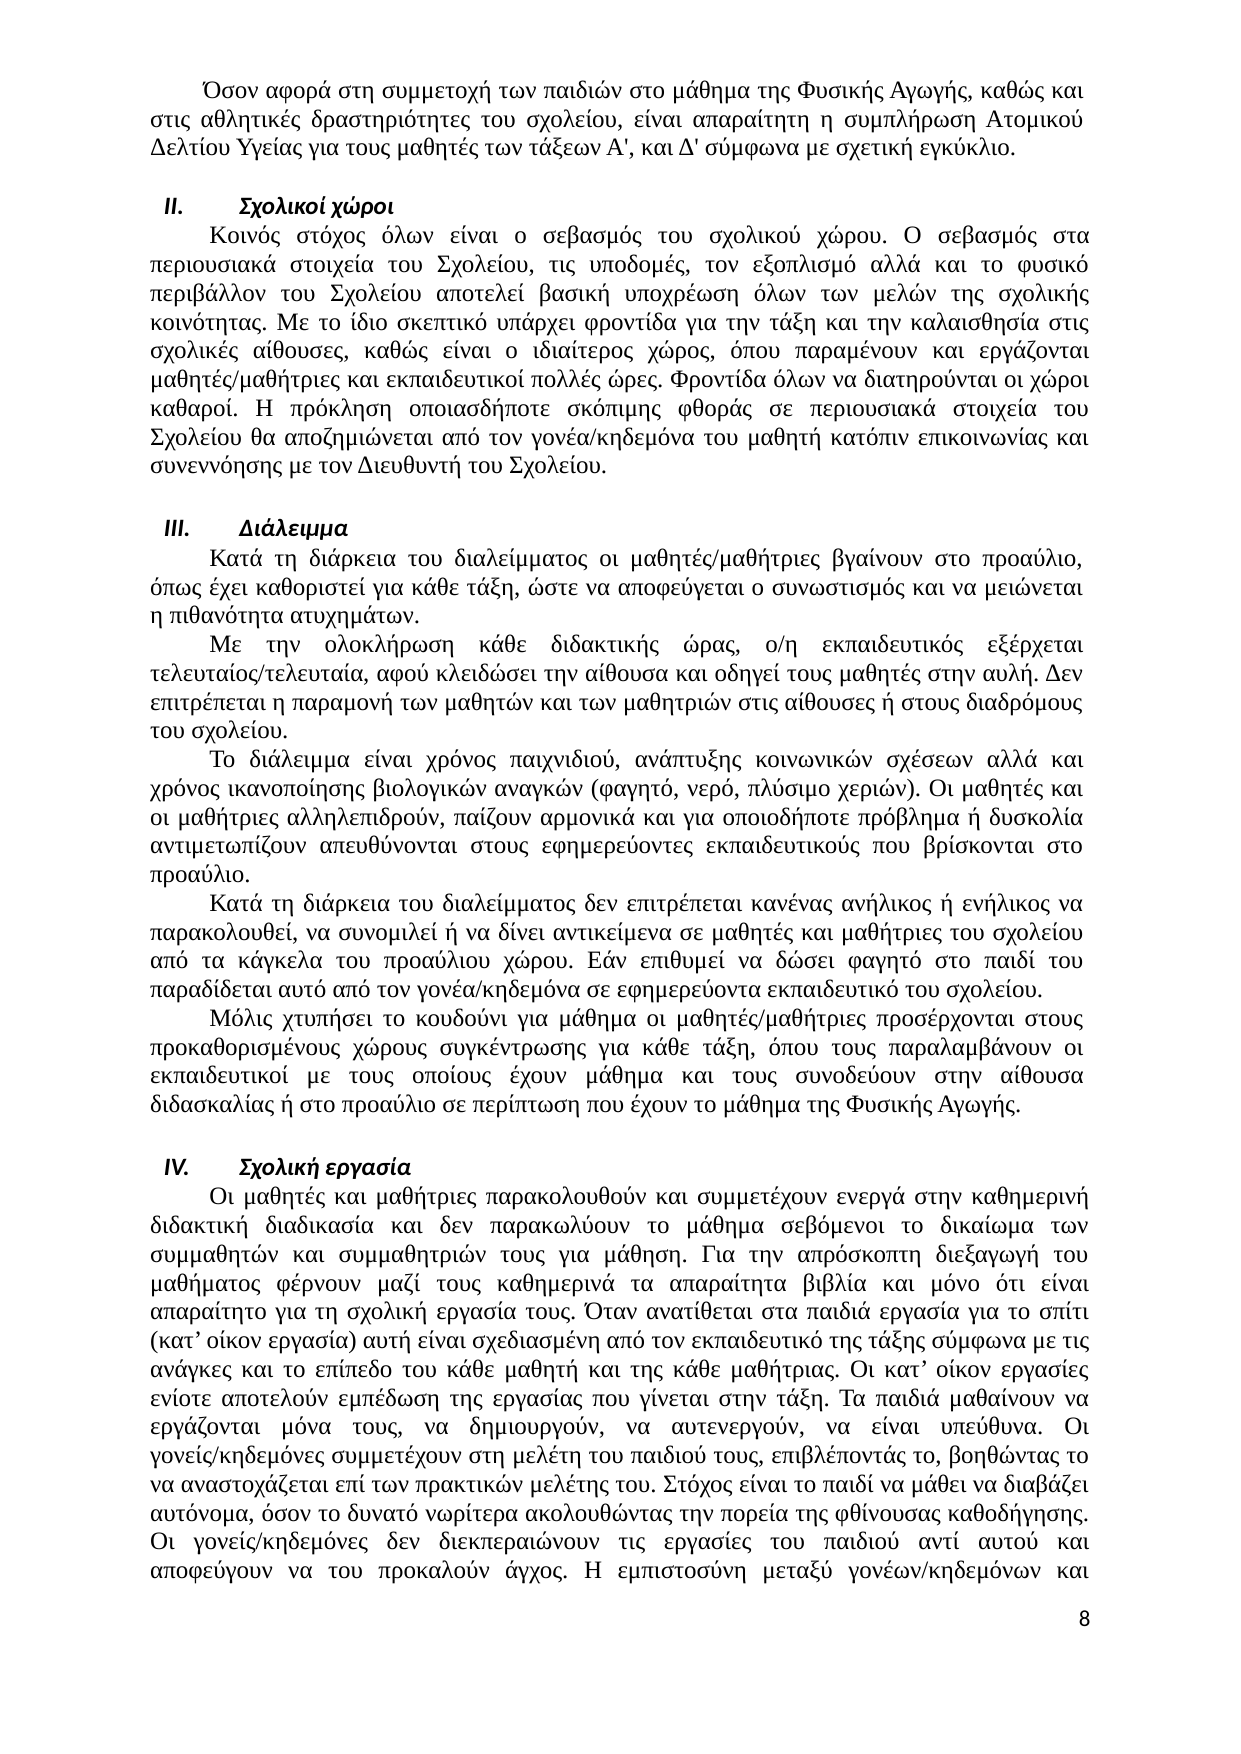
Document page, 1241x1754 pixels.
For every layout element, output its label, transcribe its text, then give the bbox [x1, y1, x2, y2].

text Κατά τη διάρκεια του διαλείμματος οι μαθητές/μαθήτριες βγαίνουν στο προαύλιο, όπως έχει καθοριστεί για κάθε τάξη, ώστε να αποφεύγεται ο συνωστισμός και να μειώνεται η πιθανότητα ατυχημάτων. [150, 543, 1084, 629]
list Σχολικοί χώροι [164, 190, 1090, 221]
text Κατά τη διάρκεια του διαλείμματος δεν επιτρέπεται κανένας ανήλικος ή ενήλικος να παρακολουθεί, να συνομιλεί ή να δίνει αντικείμενα σε μαθητές και μαθήτριες του σχολείου από τα κάγκελα του προαύλιου χώρου. Εάν επιθυμεί να δώσει φαγητό στο παιδί του παραδίδεται αυτό από τον γονέα/κηδεμόνα σε εφημερεύοντα εκπαιδευτικό του σχολείου. [150, 888, 1084, 1003]
text Μόλις χτυπήσει το κουδούνι για μάθημα οι μαθητές/μαθήτριες προσέρχονται στους προκαθορισμένους χώρους συγκέντρωσης για κάθε τάξη, όπου τους παραλαμβάνουν οι εκπαιδευτικοί με τους οποίους έχουν μάθημα και τους συνοδεύουν στην αίθουσα διδασκαλίας ή στο προαύλιο σε περίπτωση που έχουν το μάθημα της Φυσικής Αγωγής. [150, 1003, 1084, 1118]
list Διάλειμμα [164, 512, 1090, 543]
text Όσον αφορά στη συμμετοχή των παιδιών στο μάθημα της Φυσικής Αγωγής, καθώς και στις αθλητικές δραστηριότητες του σχολείου, είναι απαραίτητη η συμπλήρωση Ατομικού Δελτίου Υγείας για τους μαθητές των τάξεων Α', και Δ' σύμφωνα με σχετική εγκύκλιο. [150, 75, 1084, 161]
text Κοινός στόχος όλων είναι ο σεβασμός του σχολικού χώρου. Ο σεβασμός στα περιουσιακά στοιχεία του Σχολείου, τις υποδομές, τον εξοπλισμό αλλά και το φυσικό περιβάλλον του Σχολείου αποτελεί βασική υποχρέωση όλων των μελών της σχολικής κοινότητας. Με το ίδιο σκεπτικό υπάρχει φροντίδα για την τάξη και την καλαισθησία στις σχολικές αίθουσες, καθώς είναι ο ιδιαίτερος χώρος, όπου παραμένουν και εργάζονται μαθητές/μαθήτριες και εκπαιδευτικοί πολλές ώρες. Φροντίδα όλων να διατηρούνται οι χώροι καθαροί. Η πρόκληση οποιασδήποτε σκόπιμης φθοράς σε περιουσιακά στοιχεία του Σχολείου θα αποζημιώνεται από τον γονέα/κηδεμόνα του μαθητή κατόπιν επικοινωνίας και συνεννόησης με τον Διευθυντή του Σχολείου. [150, 221, 1090, 479]
text Οι μαθητές και μαθήτριες παρακολουθούν και συμμετέχουν ενεργά στην καθημερινή διδακτική διαδικασία και δεν παρακωλύουν το μάθημα σεβόμενοι το δικαίωμα των συμμαθητών και συμμαθητριών τους για μάθηση. Για την απρόσκοπτη διεξαγωγή του μαθήματος φέρνουν μαζί τους καθημερινά τα απαραίτητα βιβλία και μόνο ότι είναι απαραίτητο για τη σχολική εργασία τους. Όταν ανατίθεται στα παιδιά εργασία για το σπίτι (κατ’ οίκον εργασία) αυτή είναι σχεδιασμένη από τον εκπαιδευτικό της τάξης σύμφωνα με τις ανάγκες και το επίπεδο του κάθε μαθητή και της κάθε μαθήτριας. Οι κατ’ οίκον εργασίες ενίοτε αποτελούν εμπέδωση της εργασίας που γίνεται στην τάξη. Τα παιδιά μαθαίνουν να εργάζονται μόνα τους, να δημιουργούν, να αυτενεργούν, να είναι υπεύθυνα. Οι γονείς/κηδεμόνες συμμετέχουν στη μελέτη του παιδιού τους, επιβλέποντάς το, βοηθώντας το να αναστοχάζεται επί των πρακτικών μελέτης του. Στόχος είναι το παιδί να μάθει να διαβάζει αυτόνομα, όσον το δυνατό νωρίτερα ακολουθώντας την πορεία της φθίνουσας καθοδήγησης. Οι γονείς/κηδεμόνες δεν διεκπεραιώνουν τις εργασίες του παιδιού αντί αυτού και αποφεύγουν να του προκαλούν άγχος. Η εμπιστοσύνη μεταξύ γονέων/κηδεμόνων και [150, 1181, 1090, 1584]
list Σχολική εργασία [164, 1151, 1090, 1181]
text Το διάλειμμα είναι χρόνος παιχνιδιού, ανάπτυξης κοινωνικών σχέσεων αλλά και χρόνος ικανοποίησης βιολογικών αναγκών (φαγητό, νερό, πλύσιμο χεριών). Οι μαθητές και οι μαθήτριες αλληλεπιδρούν, παίζουν αρμονικά και για οποιοδήποτε πρόβλημα ή δυσκολία αντιμετωπίζουν απευθύνονται στους εφημερεύοντες εκπαιδευτικούς που βρίσκονται στο προαύλιο. [150, 744, 1084, 888]
text Με την ολοκλήρωση κάθε διδακτικής ώρας, ο/η εκπαιδευτικός εξέρχεται τελευταίος/τελευταία, αφού κλειδώσει την αίθουσα και οδηγεί τους μαθητές στην αυλή. Δεν επιτρέπεται η παραμονή των μαθητών και των μαθητριών στις αίθουσες ή στους διαδρόμους του σχολείου. [150, 629, 1084, 744]
